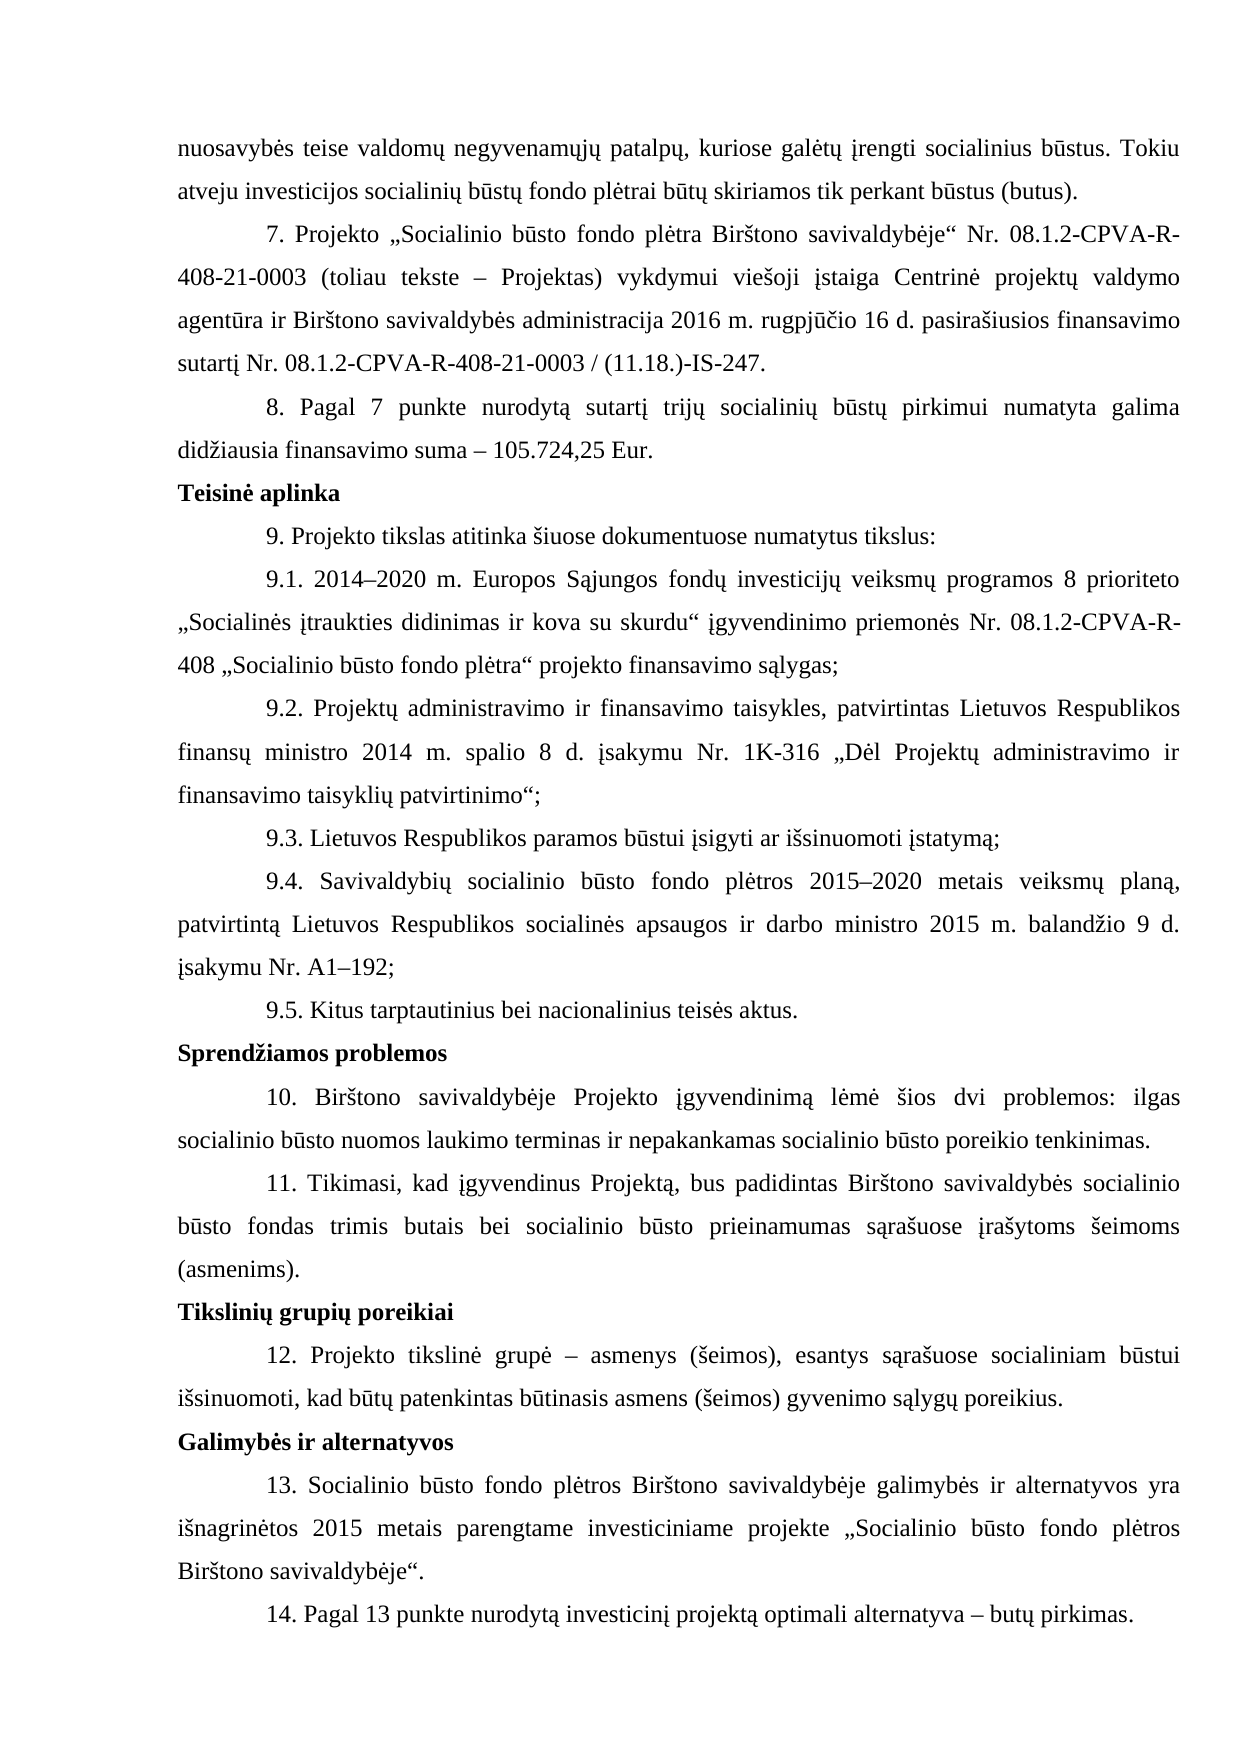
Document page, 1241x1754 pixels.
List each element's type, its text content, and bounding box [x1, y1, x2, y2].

text 13. Socialinio būsto fondo plėtros Birštono savivaldybėje galimybės ir alternatyvos yra išnagrinėtos 2015 metais parengtame investiciniame projekte „Socialinio būsto fondo plėtros Birštono savivaldybėje“. [177, 1470, 1181, 1585]
text 9.2. Projektų administravimo ir finansavimo taisykles, patvirtintas Lietuvos Respublikos finansų ministro 2014 m. spalio 8 d. įsakymu Nr. 1K-316 „Dėl Projektų administravimo ir finansavimo taisyklių patvirtinimo“; [177, 693, 1181, 808]
text 14. Pagal 13 punkte nurodytą investicinį projektą optimali alternatyva – butų pirkimas. [177, 1599, 1181, 1628]
text Tikslinių grupių poreikiai [177, 1297, 1181, 1326]
text Galimybės ir alternatyvos [177, 1427, 1181, 1455]
text 9.4. Savivaldybių socialinio būsto fondo plėtros 2015–2020 metais veiksmų planą, patvirtintą Lietuvos Respublikos socialinės apsaugos ir darbo ministro 2015 m. balandžio 9 d. įsakymu Nr. A1–192; [177, 866, 1181, 981]
text Sprendžiamos problemos [177, 1038, 1181, 1067]
text 8. Pagal 7 punkte nurodytą sutartį trijų socialinių būstų pirkimui numatyta galima didžiausia finansavimo suma – 105.724,25 Eur. [177, 392, 1181, 463]
text nuosavybės teise valdomų negyvenamųjų patalpų, kuriose galėtų įrengti socialinius būstus. Tokiu atveju investicijos socialinių būstų fondo plėtrai būtų skiriamos tik perkant būstus (butus). [177, 133, 1181, 205]
text 11. Tikimasi, kad įgyvendinus Projektą, bus padidintas Birštono savivaldybės socialinio būsto fondas trimis butais bei socialinio būsto prieinamumas sąrašuose įrašytoms šeimoms (asmenims). [177, 1168, 1181, 1283]
text 9. Projekto tikslas atitinka šiuose dokumentuose numatytus tikslus: [177, 521, 1181, 550]
text 9.1. 2014–2020 m. Europos Sąjungos fondų investicijų veiksmų programos 8 prioriteto „Socialinės įtraukties didinimas ir kova su skurdu“ įgyvendinimo priemonės Nr. 08.1.2-CPVA-R-408 „Socialinio būsto fondo plėtra“ projekto finansavimo sąlygas; [177, 564, 1181, 679]
text 7. Projekto „Socialinio būsto fondo plėtra Birštono savivaldybėje“ Nr. 08.1.2-CPVA-R-408-21-0003 (toliau tekste – Projektas) vykdymui viešoji įstaiga Centrinė projektų valdymo agentūra ir Birštono savivaldybės administracija 2016 m. rugpjūčio 16 d. pasirašiusios finansavimo sutartį Nr. 08.1.2-CPVA-R-408-21-0003 / (11.18.)-IS-247. [177, 219, 1181, 377]
text 12. Projekto tikslinė grupė – asmenys (šeimos), esantys sąrašuose socialiniam būstui išsinuomoti, kad būtų patenkintas būtinasis asmens (šeimos) gyvenimo sąlygų poreikius. [177, 1340, 1181, 1412]
text Teisinė aplinka [177, 478, 1181, 507]
text 10. Birštono savivaldybėje Projekto įgyvendinimą lėmė šios dvi problemos: ilgas socialinio būsto nuomos laukimo terminas ir nepakankamas socialinio būsto poreikio tenkinimas. [177, 1082, 1181, 1153]
text 9.3. Lietuvos Respublikos paramos būstui įsigyti ar išsinuomoti įstatymą; [177, 823, 1181, 852]
text 9.5. Kitus tarptautinius bei nacionalinius teisės aktus. [177, 995, 1181, 1024]
